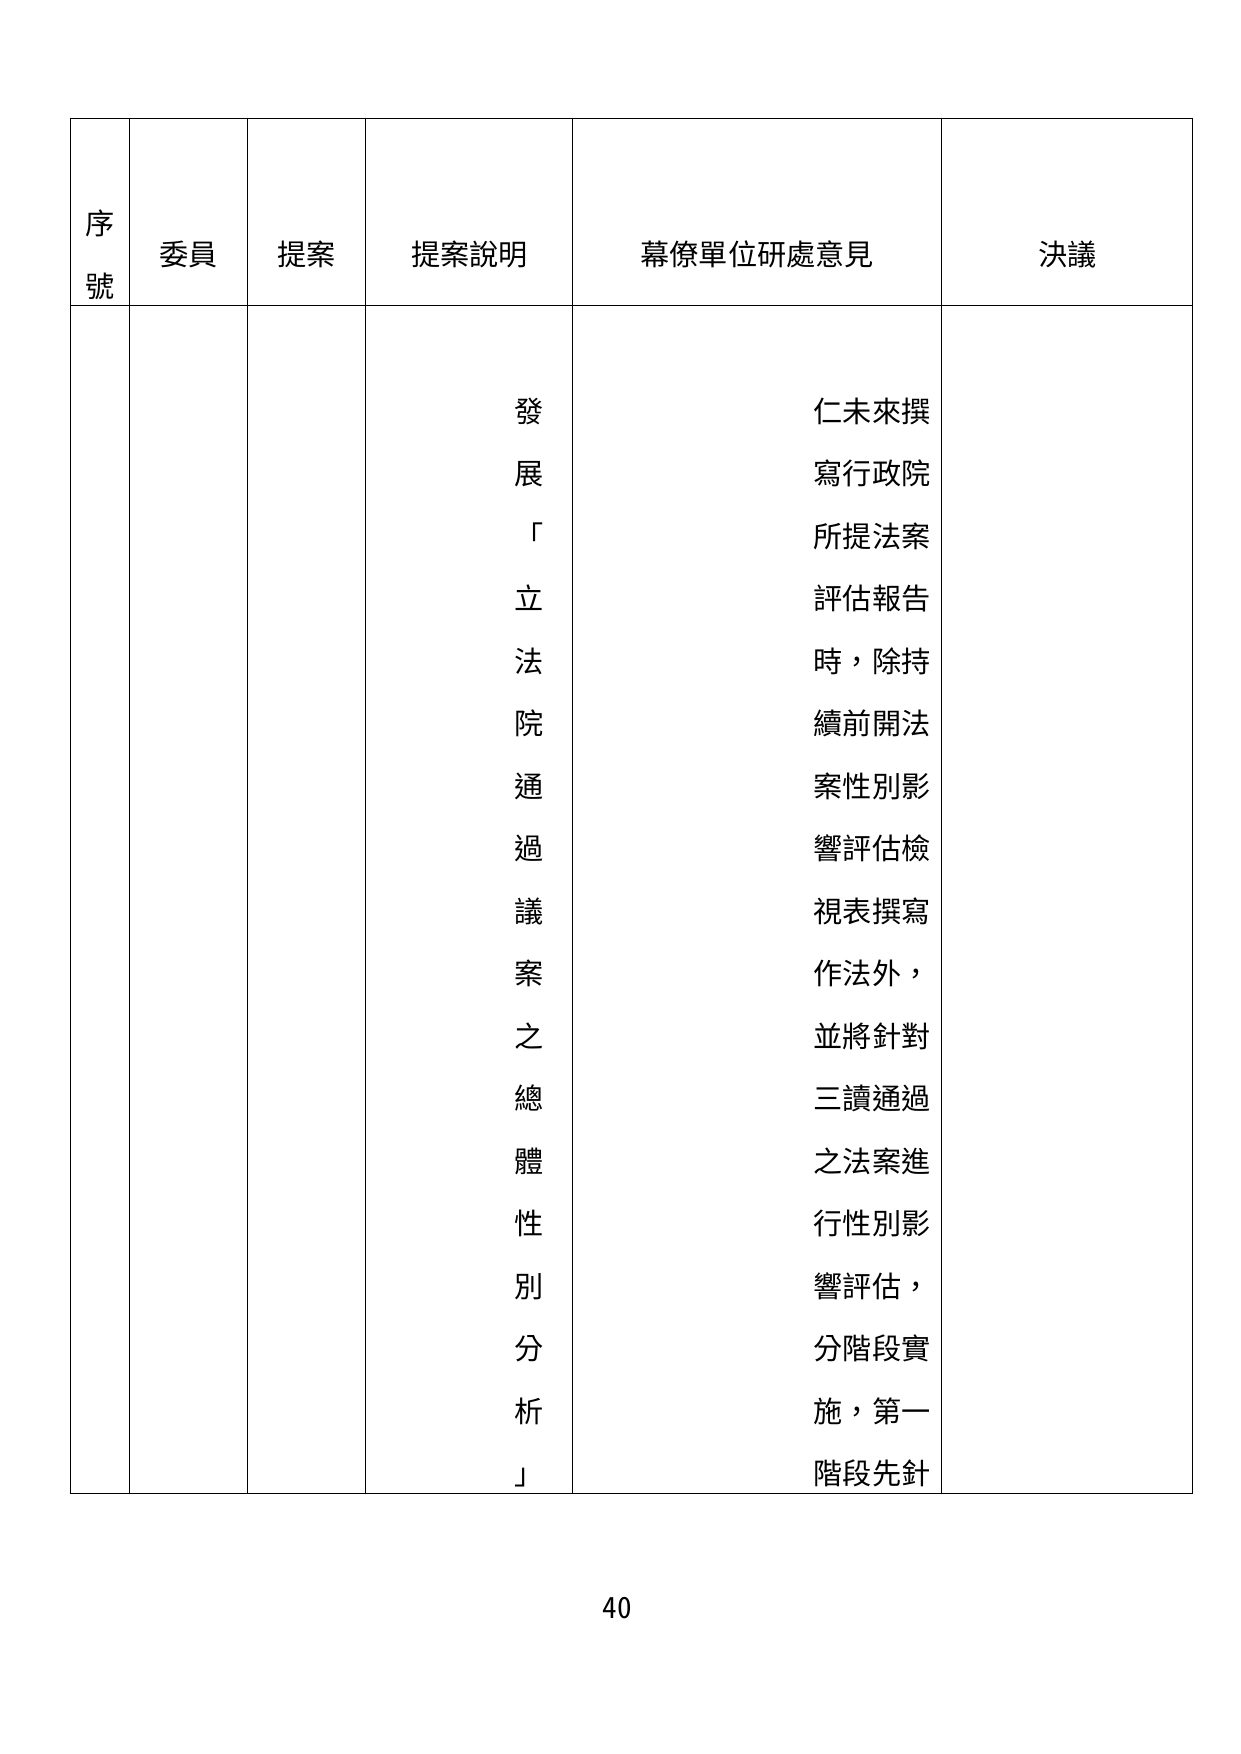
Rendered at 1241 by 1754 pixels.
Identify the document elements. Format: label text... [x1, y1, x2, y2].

table_header 提案 [248, 119, 365, 305]
table_header 決議 [942, 119, 1192, 305]
table_header 幕僚單位研處意見 [573, 119, 941, 305]
table_cell [248, 306, 365, 1493]
table_header 提案說明 [366, 119, 572, 305]
table_header 序號 [71, 119, 129, 305]
table_cell [942, 306, 1192, 1493]
table_header 委員 [130, 119, 247, 305]
table_cell [71, 306, 129, 1493]
table_cell [130, 306, 247, 1493]
table_cell 仁未來撰寫行政院所提法案評估報告時，除持續前開法案性別影響評估檢視表撰寫作法外，並將針對三讀通過之法案進行性別影響評估，分階段實施，第一階段先針 [573, 306, 941, 1493]
table_cell 性別統計和性別分析是相關措施的基礎，建議可以從現有的統計項目著手，帶著問題意識來做性別分析。以目前立院統計項目來說，目前有統計每個會期通過的議案 ，但僅止於此。 建議可以發展「立法院通過議案之總體性別分析」，進一步分析通過議案對於我國性別平等之總體性影響，以得知立法院職能運作對我國性別平等的影響。由於每個會期通過之議案眾多（第八屆平均一個會期通過72.6案 ），且過去未曾針對通過議案進行總體影響之性別分析，因此建議可分階段實施，第一階段先針對某個委員會所主責之議案進行分析，重點在於透過試點發展分析方法，此階段所發展出的分析方法，可作為下階段擴大分析的基礎。 [366, 306, 572, 1493]
